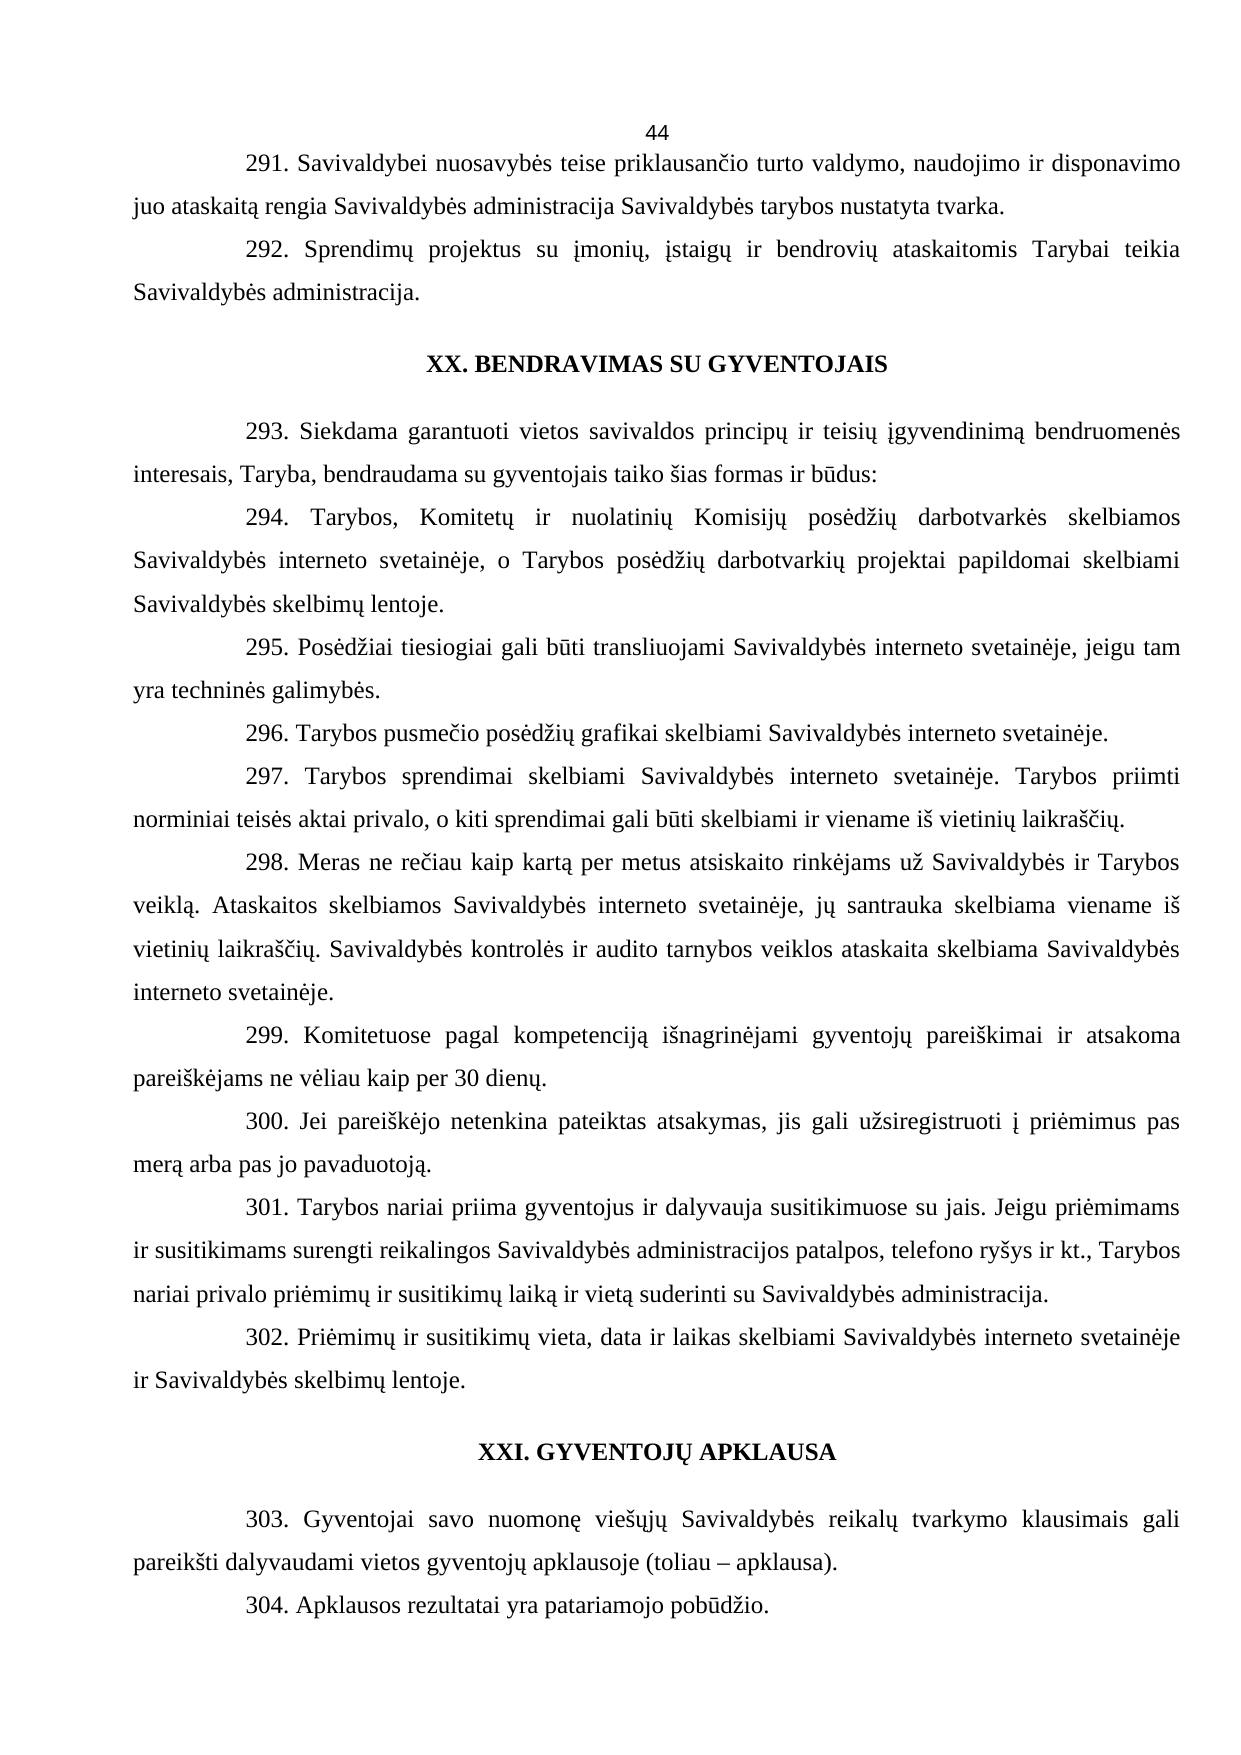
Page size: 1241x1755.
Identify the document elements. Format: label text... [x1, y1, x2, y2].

text 301. Tarybos nariai priima gyventojus ir dalyvauja susitikimuose su jais. Jeigu priėmimams ir susitikimams surengti reikalingos Savivaldybės administracijos patalpos, telefono ryšys ir kt., Tarybos nariai privalo priėmimų ir susitikimų laiką ir vietą suderinti su Savivaldybės administracija. [133, 1192, 1181, 1307]
text 304. Apklausos rezultatai yra patariamojo pobūdžio. [133, 1590, 1181, 1619]
text XXI. GYVENTOJŲ APKLAUSA [133, 1437, 1181, 1466]
text 295. Posėdžiai tiesiogiai gali būti transliuojami Savivaldybės interneto svetainėje, jeigu tam yra techninės galimybės. [133, 632, 1181, 704]
text 300. Jei pareiškėjo netenkina pateiktas atsakymas, jis gali užsiregistruoti į priėmimus pas merą arba pas jo pavaduotoją. [133, 1106, 1181, 1178]
text 291. Savivaldybei nuosavybės teise priklausančio turto valdymo, naudojimo ir disponavimo juo ataskaitą rengia Savivaldybės administracija Savivaldybės tarybos nustatyta tvarka. [133, 148, 1181, 219]
text 292. Sprendimų projektus su įmonių, įstaigų ir bendrovių ataskaitomis Tarybai teikia Savivaldybės administracija. [133, 234, 1181, 306]
text 293. Siekdama garantuoti vietos savivaldos principų ir teisių įgyvendinimą bendruomenės interesais, Taryba, bendraudama su gyventojais taiko šias formas ir būdus: [133, 416, 1181, 488]
text 294. Tarybos, Komitetų ir nuolatinių Komisijų posėdžių darbotvarkės skelbiamos Savivaldybės interneto svetainėje, o Tarybos posėdžių darbotvarkių projektai papildomai skelbiami Savivaldybės skelbimų lentoje. [133, 502, 1181, 617]
text XX. BENDRAVIMAS SU GYVENTOJAIS [133, 349, 1181, 378]
text 297. Tarybos sprendimai skelbiami Savivaldybės interneto svetainėje. Tarybos priimti norminiai teisės aktai privalo, o kiti sprendimai gali būti skelbiami ir viename iš vietinių laikraščių. [133, 761, 1181, 833]
text 303. Gyventojai savo nuomonę viešųjų Savivaldybės reikalų tvarkymo klausimais gali pareikšti dalyvaudami vietos gyventojų apklausoje (toliau – apklausa). [133, 1504, 1181, 1576]
text 302. Priėmimų ir susitikimų vieta, data ir laikas skelbiami Savivaldybės interneto svetainėje ir Savivaldybės skelbimų lentoje. [133, 1322, 1181, 1394]
text 298. Meras ne rečiau kaip kartą per metus atsiskaito rinkėjams už Savivaldybės ir Tarybos veiklą. Ataskaitos skelbiamos Savivaldybės interneto svetainėje, jų santrauka skelbiama viename iš vietinių laikraščių. Savivaldybės kontrolės ir audito tarnybos veiklos ataskaita skelbiama Savivaldybės interneto svetainėje. [133, 847, 1181, 1006]
text 296. Tarybos pusmečio posėdžių grafikai skelbiami Savivaldybės interneto svetainėje. [133, 718, 1181, 747]
text 299. Komitetuose pagal kompetenciją išnagrinėjami gyventojų pareiškimai ir atsakoma pareiškėjams ne vėliau kaip per 30 dienų. [133, 1020, 1181, 1092]
